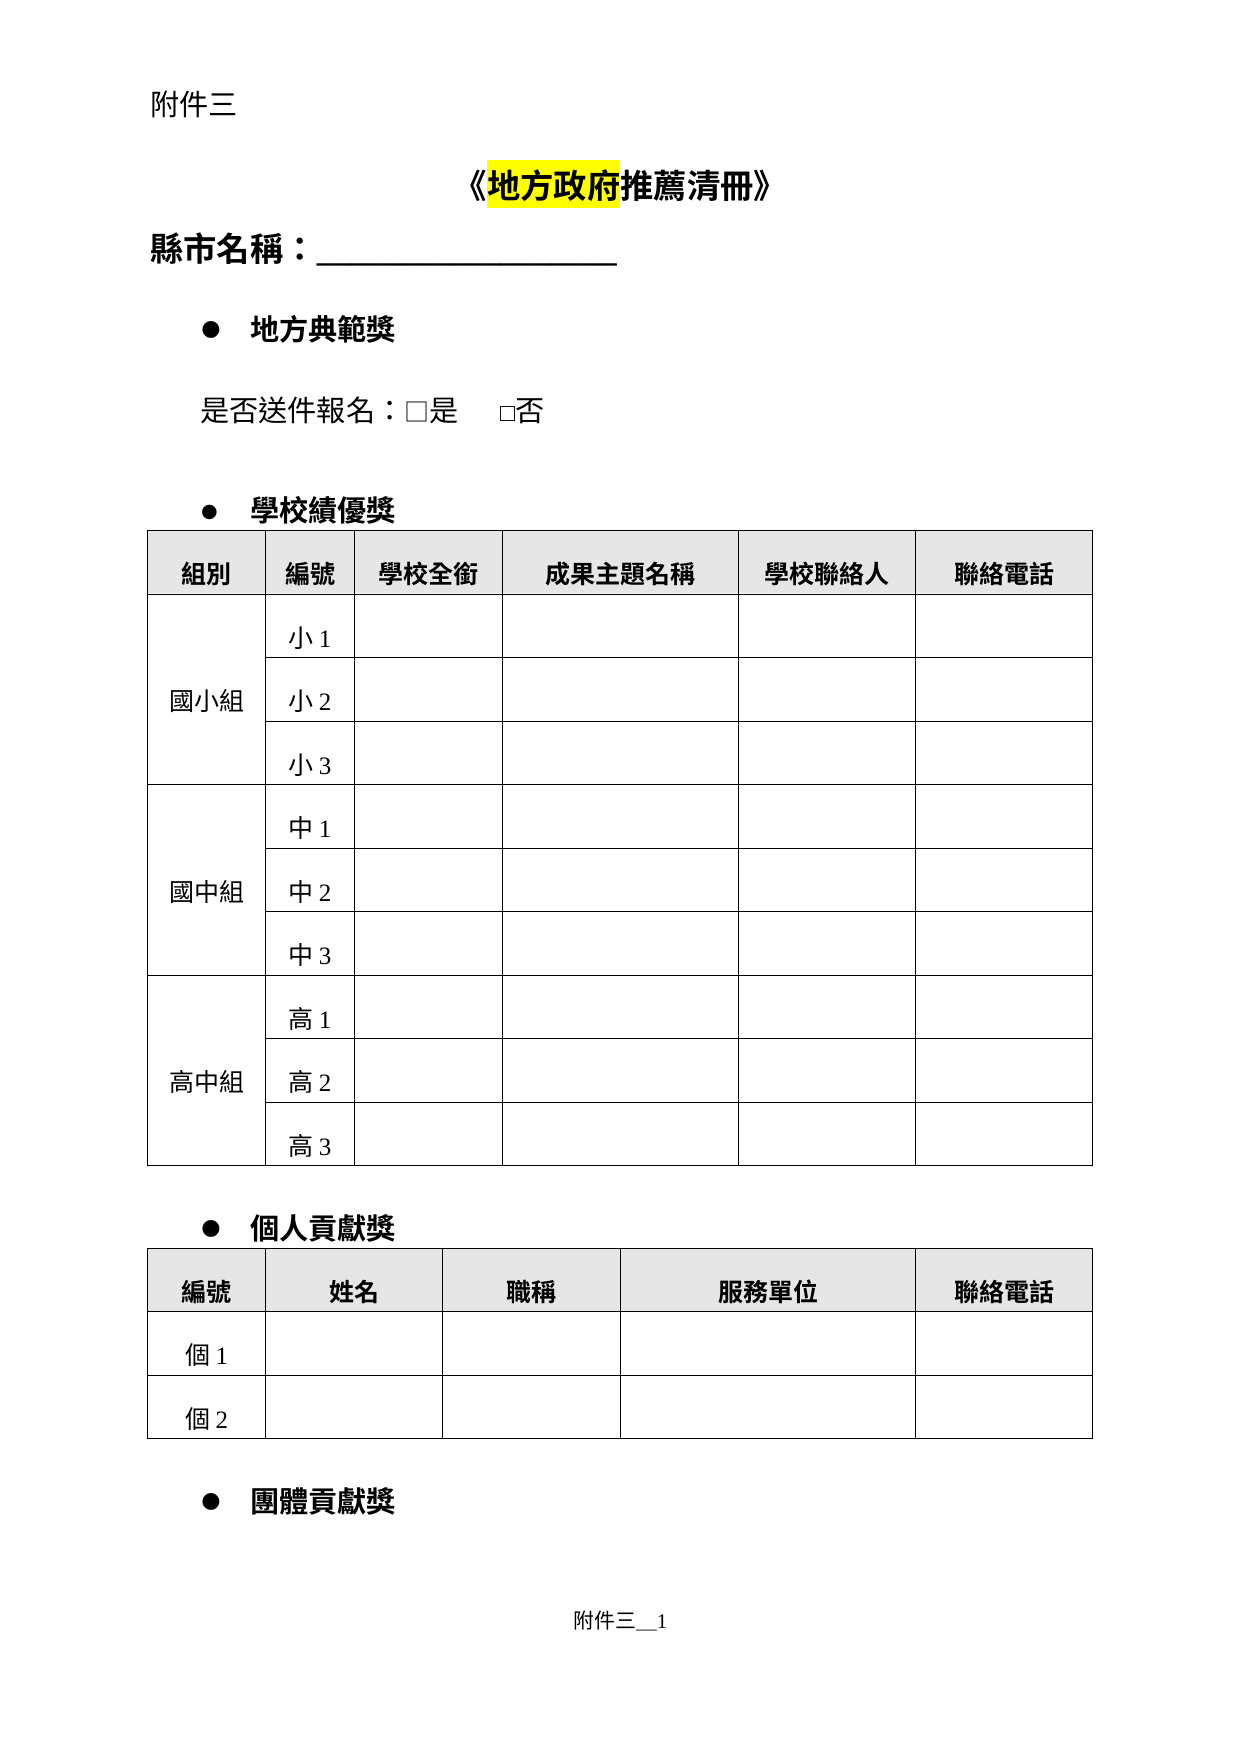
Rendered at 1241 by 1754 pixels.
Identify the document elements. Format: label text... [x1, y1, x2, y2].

table_cell [739, 976, 915, 1038]
table_header 編號 [266, 531, 354, 593]
text 《地方政府推薦清冊》 [150, 142, 1090, 205]
table_cell 個1 [148, 1312, 265, 1375]
table_cell 中2 [266, 849, 354, 911]
table_cell [355, 1039, 502, 1102]
table_cell [916, 785, 1092, 848]
table_cell [355, 785, 502, 848]
table_cell [503, 658, 738, 721]
table_cell [355, 976, 502, 1038]
table_cell [621, 1312, 915, 1375]
table_cell [355, 849, 502, 911]
table_cell 國小組 [148, 595, 265, 784]
table_cell [739, 1103, 915, 1165]
text 縣市名稱：__________________ [150, 205, 1090, 267]
table_header 姓名 [266, 1249, 442, 1311]
list 學校績優獎 [200, 467, 1090, 530]
table_cell 高2 [266, 1039, 354, 1102]
table_cell 高1 [266, 976, 354, 1038]
table_header 組別 [148, 531, 265, 593]
table_cell [739, 722, 915, 784]
table_cell [916, 1376, 1092, 1438]
table_header 學校聯絡人 [739, 531, 915, 593]
table_cell [916, 658, 1092, 721]
list 個人貢獻獎 [200, 1185, 1090, 1248]
table_cell [443, 1376, 620, 1438]
table_cell [916, 722, 1092, 784]
table_cell [916, 976, 1092, 1038]
table_header 編號 [148, 1249, 265, 1311]
table_cell [443, 1312, 620, 1375]
text 是否送件報名：□是 □否 [200, 367, 1090, 430]
table_cell [739, 785, 915, 848]
table_cell [355, 658, 502, 721]
table_cell [916, 595, 1092, 657]
table_cell [503, 976, 738, 1038]
table_header 服務單位 [621, 1249, 915, 1311]
list 地方典範獎 [200, 286, 1090, 349]
table_cell [503, 1039, 738, 1102]
table_cell [355, 595, 502, 657]
text 附件三 [150, 81, 1090, 124]
table_cell [503, 785, 738, 848]
table_header 聯絡電話 [916, 1249, 1092, 1311]
table_cell [739, 849, 915, 911]
table_cell [916, 1312, 1092, 1375]
table_cell [503, 595, 738, 657]
table_cell [355, 912, 502, 975]
table_cell [916, 1039, 1092, 1102]
table_cell [621, 1376, 915, 1438]
table_cell [503, 1103, 738, 1165]
table_cell 中3 [266, 912, 354, 975]
table_header 職稱 [443, 1249, 620, 1311]
table_cell [739, 595, 915, 657]
table_header 學校全銜 [355, 531, 502, 593]
table_header 成果主題名稱 [503, 531, 738, 593]
table_cell [739, 912, 915, 975]
table_cell [916, 912, 1092, 975]
table_cell 小3 [266, 722, 354, 784]
table_cell [503, 849, 738, 911]
list 團體貢獻獎 [200, 1458, 1090, 1521]
table_cell 小2 [266, 658, 354, 721]
table_cell 中1 [266, 785, 354, 848]
table_cell [503, 722, 738, 784]
table_header 聯絡電話 [916, 531, 1092, 593]
table_cell [916, 849, 1092, 911]
table_cell 國中組 [148, 785, 265, 975]
table_cell [355, 722, 502, 784]
table_cell [739, 658, 915, 721]
table_cell 個2 [148, 1376, 265, 1438]
table_cell [355, 1103, 502, 1165]
table_cell [739, 1039, 915, 1102]
table_cell [916, 1103, 1092, 1165]
table_cell 高中組 [148, 976, 265, 1165]
table_cell [266, 1376, 442, 1438]
table_cell [266, 1312, 442, 1375]
table_cell 高3 [266, 1103, 354, 1165]
table_cell 小1 [266, 595, 354, 657]
table_cell [503, 912, 738, 975]
